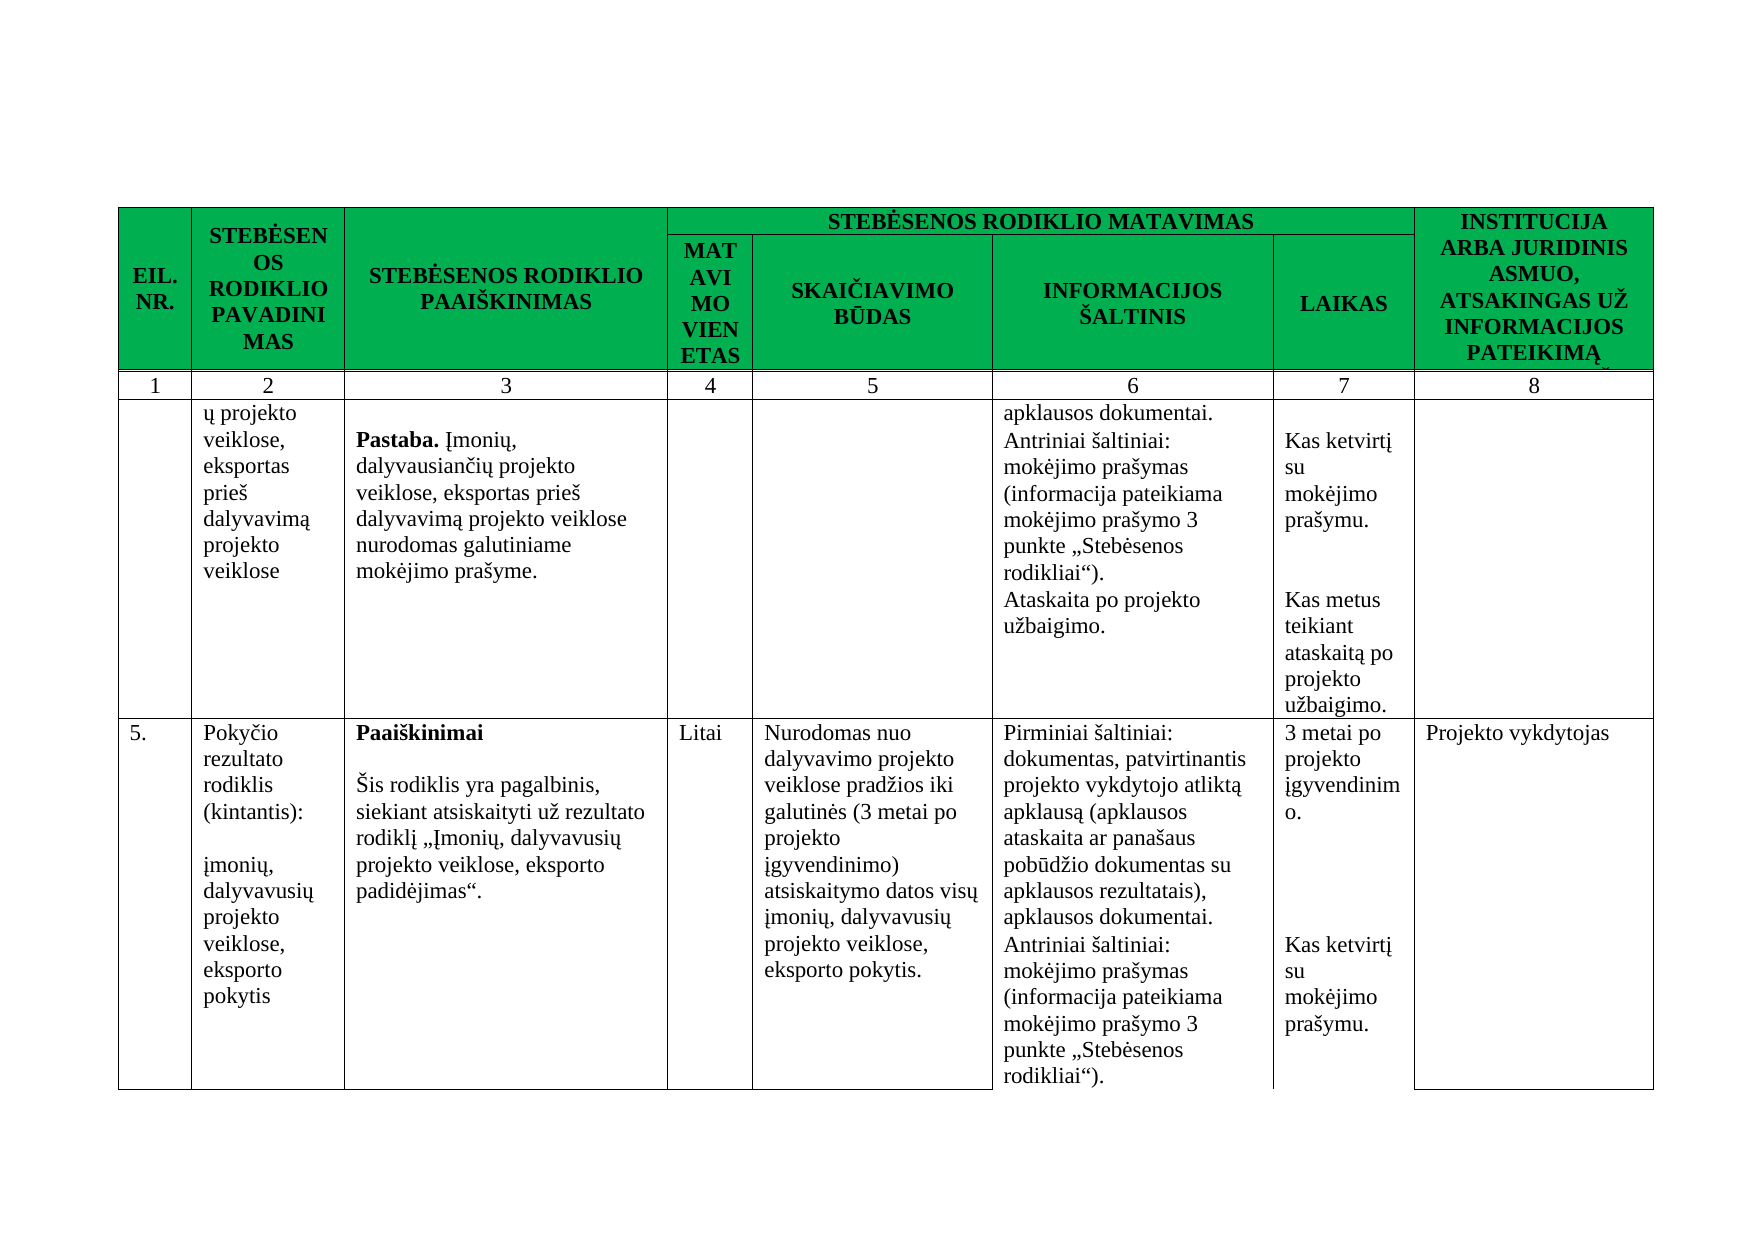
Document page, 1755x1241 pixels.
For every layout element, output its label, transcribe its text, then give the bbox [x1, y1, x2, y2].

table_cell 7 [1274, 372, 1414, 398]
table_cell 5. [119, 719, 191, 1089]
table_cell [1415, 400, 1653, 718]
table_cell Ataskaita po projekto užbaigimo. [993, 585, 1273, 718]
table_cell ų projekto veiklose, eksportas prieš dalyvavimą projekto veiklose [192, 400, 344, 718]
table_header STEBĖSENOS RODIKLIO PAAIŠKINIMAS [345, 208, 667, 369]
table_cell SKAIČIAVIMO BŪDAS [753, 235, 992, 369]
table_cell Pastaba. Įmonių, dalyvausiančių projekto veiklose, eksportas prieš dalyvavimą projekto veiklose nurodomas galutiniame mokėjimo prašyme. [345, 400, 667, 718]
table_header STEBĖSENOS RODIKLIO PAVADINIMAS [192, 208, 344, 369]
table_cell LAIKAS [1274, 235, 1414, 369]
table_cell Antriniai šaltiniai: mokėjimo prašymas (informacija pateikiama mokėjimo prašymo 3 punkte „Stebėsenos rodikliai“). [993, 930, 1273, 1089]
table_cell 4 [668, 372, 752, 398]
table_cell 3 metai po projekto įgyvendinimo. [1274, 719, 1414, 930]
table_header INSTITUCIJA ARBA JURIDINIS ASMUO, ATSAKINGAS UŽ INFORMACIJOS PATEIKIMĄ ĮGYVENDINANČIĄJAI IR (AR) TARPINEI, IR (AR) VADOVAUJANČIAJAI INSTITUCIJAI [1415, 208, 1653, 369]
table_cell Pirminiai šaltiniai: dokumentas, patvirtinantis projekto vykdytojo atliktą apklausą (apklausos ataskaita ar panašaus pobūdžio dokumentas su apklausos rezultatais), apklausos dokumentai. [993, 719, 1273, 930]
table_cell Antriniai šaltiniai: mokėjimo prašymas (informacija pateikiama mokėjimo prašymo 3 punkte „Stebėsenos rodikliai“). [993, 426, 1273, 585]
table_cell Paaiškinimai Šis rodiklis yra pagalbinis, siekiant atsiskaityti už rezultato rodiklį „Įmonių, dalyvavusių projekto veiklose, eksporto padidėjimas“. [345, 719, 667, 1089]
table_cell 5 [753, 372, 992, 398]
table_cell [668, 400, 752, 718]
table_cell Pokyčio rezultato rodiklis (kintantis): įmonių, dalyvavusių projekto veiklose, eksporto pokytis [192, 719, 344, 1089]
table_header STEBĖSENOS RODIKLIO MATAVIMAS [668, 208, 1414, 234]
table_cell Kas ketvirtį su mokėjimo prašymu. [1274, 930, 1414, 1089]
table_cell Projekto vykdytojas [1415, 719, 1653, 1089]
table_cell Nurodomas nuo dalyvavimo projekto veiklose pradžios iki galutinės (3 metai po projekto įgyvendinimo) atsiskaitymo datos visų įmonių, dalyvavusių projekto veiklose, eksporto pokytis. [753, 719, 992, 1089]
table_cell [119, 400, 191, 718]
table_cell INFORMACIJOS ŠALTINIS [993, 235, 1273, 369]
table_cell 1 [119, 372, 191, 398]
table_cell 6 [993, 372, 1273, 398]
table_cell [753, 400, 992, 718]
table_cell Kas ketvirtį su mokėjimo prašymu. [1274, 426, 1414, 585]
table_cell apklausos dokumentai. [993, 400, 1273, 426]
table_cell Kas metus teikiant ataskaitą po projekto užbaigimo. [1274, 585, 1414, 718]
table_cell MATAVIMO VIENETAS [668, 235, 752, 369]
table_cell 8 [1415, 372, 1653, 398]
table_cell 3 [345, 372, 667, 398]
table_header EIL. NR. [119, 208, 191, 369]
table_cell Litai [668, 719, 752, 1089]
table_cell [1274, 400, 1414, 426]
table_cell 2 [192, 372, 344, 398]
